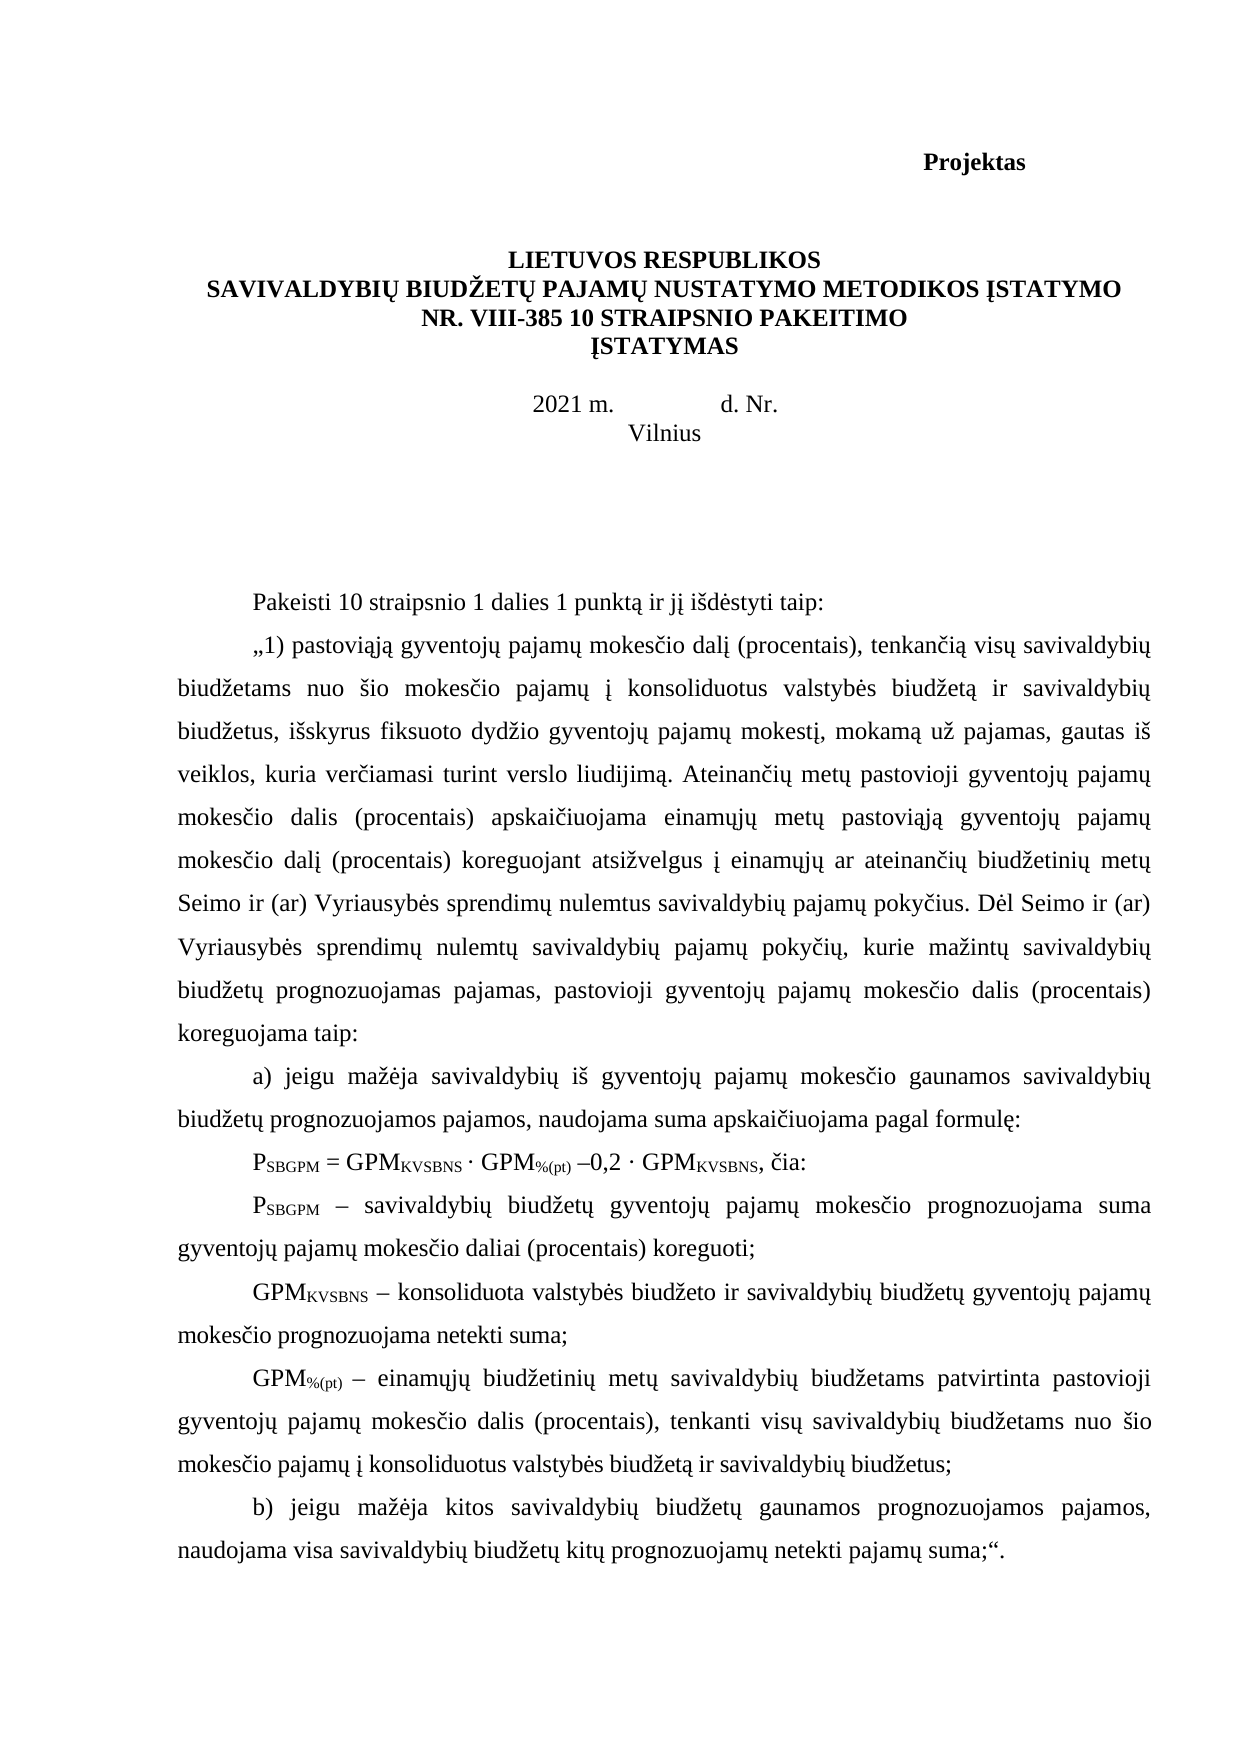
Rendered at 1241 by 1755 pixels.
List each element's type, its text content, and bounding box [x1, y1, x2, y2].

text SAVIVALDYBIŲ BIUDŽETŲ PAJAMŲ NUSTATYMO METODIKOS ĮSTATYMO NR. VIII-385 10 STRAIPSNIO PAKEITIMO [177, 274, 1152, 331]
text PSBGPM = GPMKVSBNS · GPM%(pt) –0,2 · GPMKVSBNS, čia: [177, 1147, 1152, 1176]
text Projektas [177, 147, 1152, 176]
text GPMKVSBNS – konsoliduota valstybės biudžeto ir savivaldybių biudžetų gyventojų pajamų mokesčio prognozuojama netekti suma; [177, 1277, 1152, 1348]
text „1) pastoviąją gyventojų pajamų mokesčio dalį (procentais), tenkančią visų savivaldybių biudžetams nuo šio mokesčio pajamų į konsoliduotus valstybės biudžetą ir savivaldybių biudžetus, išskyrus fiksuoto dydžio gyventojų pajamų mokestį, mokamą už pajamas, gautas iš veiklos, kuria verčiamasi turint verslo liudijimą. Ateinančių metų pastovioji gyventojų pajamų mokesčio dalis (procentais) apskaičiuojama einamųjų metų pastoviąją gyventojų pajamų mokesčio dalį (procentais) koreguojant atsižvelgus į einamųjų ar ateinančių biudžetinių metų Seimo ir (ar) Vyriausybės sprendimų nulemtus savivaldybių pajamų pokyčius. Dėl Seimo ir (ar) Vyriausybės sprendimų nulemtų savivaldybių pajamų pokyčių, kurie mažintų savivaldybių biudžetų prognozuojamas pajamas, pastovioji gyventojų pajamų mokesčio dalis (procentais) koreguojama taip: [177, 630, 1152, 1047]
text a) jeigu mažėja savivaldybių iš gyventojų pajamų mokesčio gaunamos savivaldybių biudžetų prognozuojamos pajamos, naudojama suma apskaičiuojama pagal formulę: [177, 1061, 1152, 1133]
text Pakeisti 10 straipsnio 1 dalies 1 punktą ir jį išdėstyti taip: [177, 587, 1152, 615]
text Vilnius [177, 418, 1152, 446]
text b) jeigu mažėja kitos savivaldybių biudžetų gaunamos prognozuojamos pajamos, naudojama visa savivaldybių biudžetų kitų prognozuojamų netekti pajamų suma;“. [177, 1492, 1152, 1564]
text GPM%(pt) – einamųjų biudžetinių metų savivaldybių biudžetams patvirtinta pastovioji gyventojų pajamų mokesčio dalis (procentais), tenkanti visų savivaldybių biudžetams nuo šio mokesčio pajamų į konsoliduotus valstybės biudžetą ir savivaldybių biudžetus; [177, 1363, 1152, 1478]
text PSBGPM – savivaldybių biudžetų gyventojų pajamų mokesčio prognozuojama suma gyventojų pajamų mokesčio daliai (procentais) koreguoti; [177, 1190, 1152, 1262]
text ĮSTATYMAS [177, 331, 1152, 360]
text LIETUVOS RESPUBLIKOS [177, 245, 1152, 274]
text 2021 m. d. Nr. [177, 389, 1152, 418]
